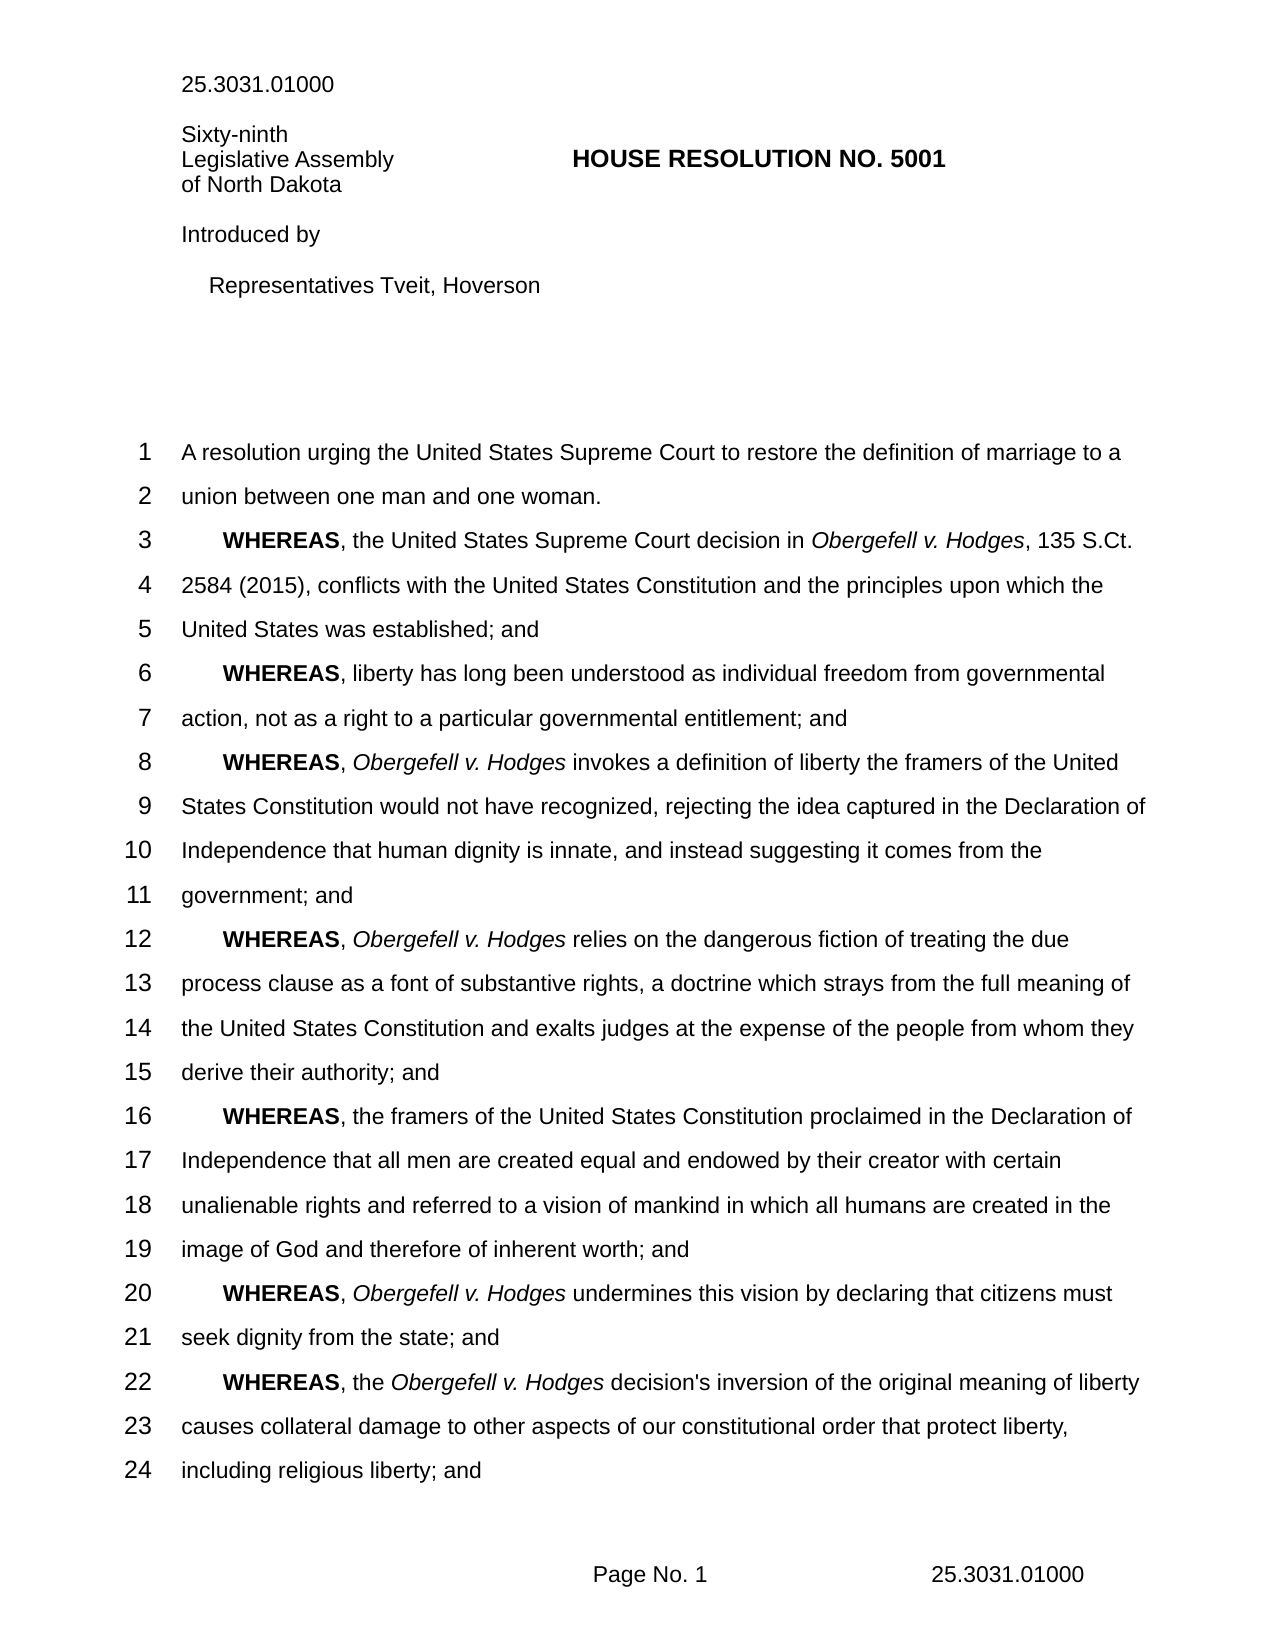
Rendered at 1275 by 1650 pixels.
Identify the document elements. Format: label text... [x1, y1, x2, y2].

title RESOLUTION NO. [565, 144, 946, 173]
text WHEREAS, the Obergefell v. Hodges decision's inversion of the original meaning of liberty causes collateral damage to other aspects of our constitutional order that protect liberty, including religious liberty; and [181, 1355, 1154, 1487]
text . [181, 73, 1154, 132]
text Legislative Assembly [181, 148, 565, 173]
title A resolution urging the United States Supreme Court to restore the definition of marriage to a union between one man and one woman. [181, 425, 1154, 513]
text Introduced by [181, 223, 1154, 248]
text WHEREAS, Obergefell v. Hodges undermines this vision by declaring that citizens must seek dignity from the state; and [181, 1266, 1154, 1355]
text of North Dakota [181, 173, 1154, 198]
text WHEREAS, Obergefell v. Hodges invokes a definition of liberty the framers of the United States Constitution would not have recognized, rejecting the idea captured in the Declaration of Independence that human dignity is innate, and instead suggesting it comes from the government; and [181, 735, 1154, 912]
text WHEREAS, Obergefell v. Hodges relies on the dangerous fiction of treating the due process clause as a font of substantive rights, a doctrine which strays from the full meaning of the United States Constitution and exalts judges at the expense of the people from whom they derive their authority; and [181, 912, 1154, 1089]
text [946, 148, 1154, 173]
text WHEREAS, the United States Supreme Court decision in Obergefell v. Hodges, 135 S.Ct. 2584 (2015), conflicts with the United States Constitution and the principles upon which the United States was established; and [181, 513, 1154, 646]
text WHEREAS, the framers of the United States Constitution proclaimed in the Declaration of Independence that all men are created equal and endowed by their creator with certain unalienable rights and referred to a vision of mankind in which all humans are created in the image of God and therefore of inherent worth; and [181, 1089, 1154, 1266]
text Representatives Tveit, Hoverson [208, 275, 1154, 298]
text WHEREAS, liberty has long been understood as individual freedom from governmental action, not as a right to a particular governmental entitlement; and [181, 646, 1154, 735]
